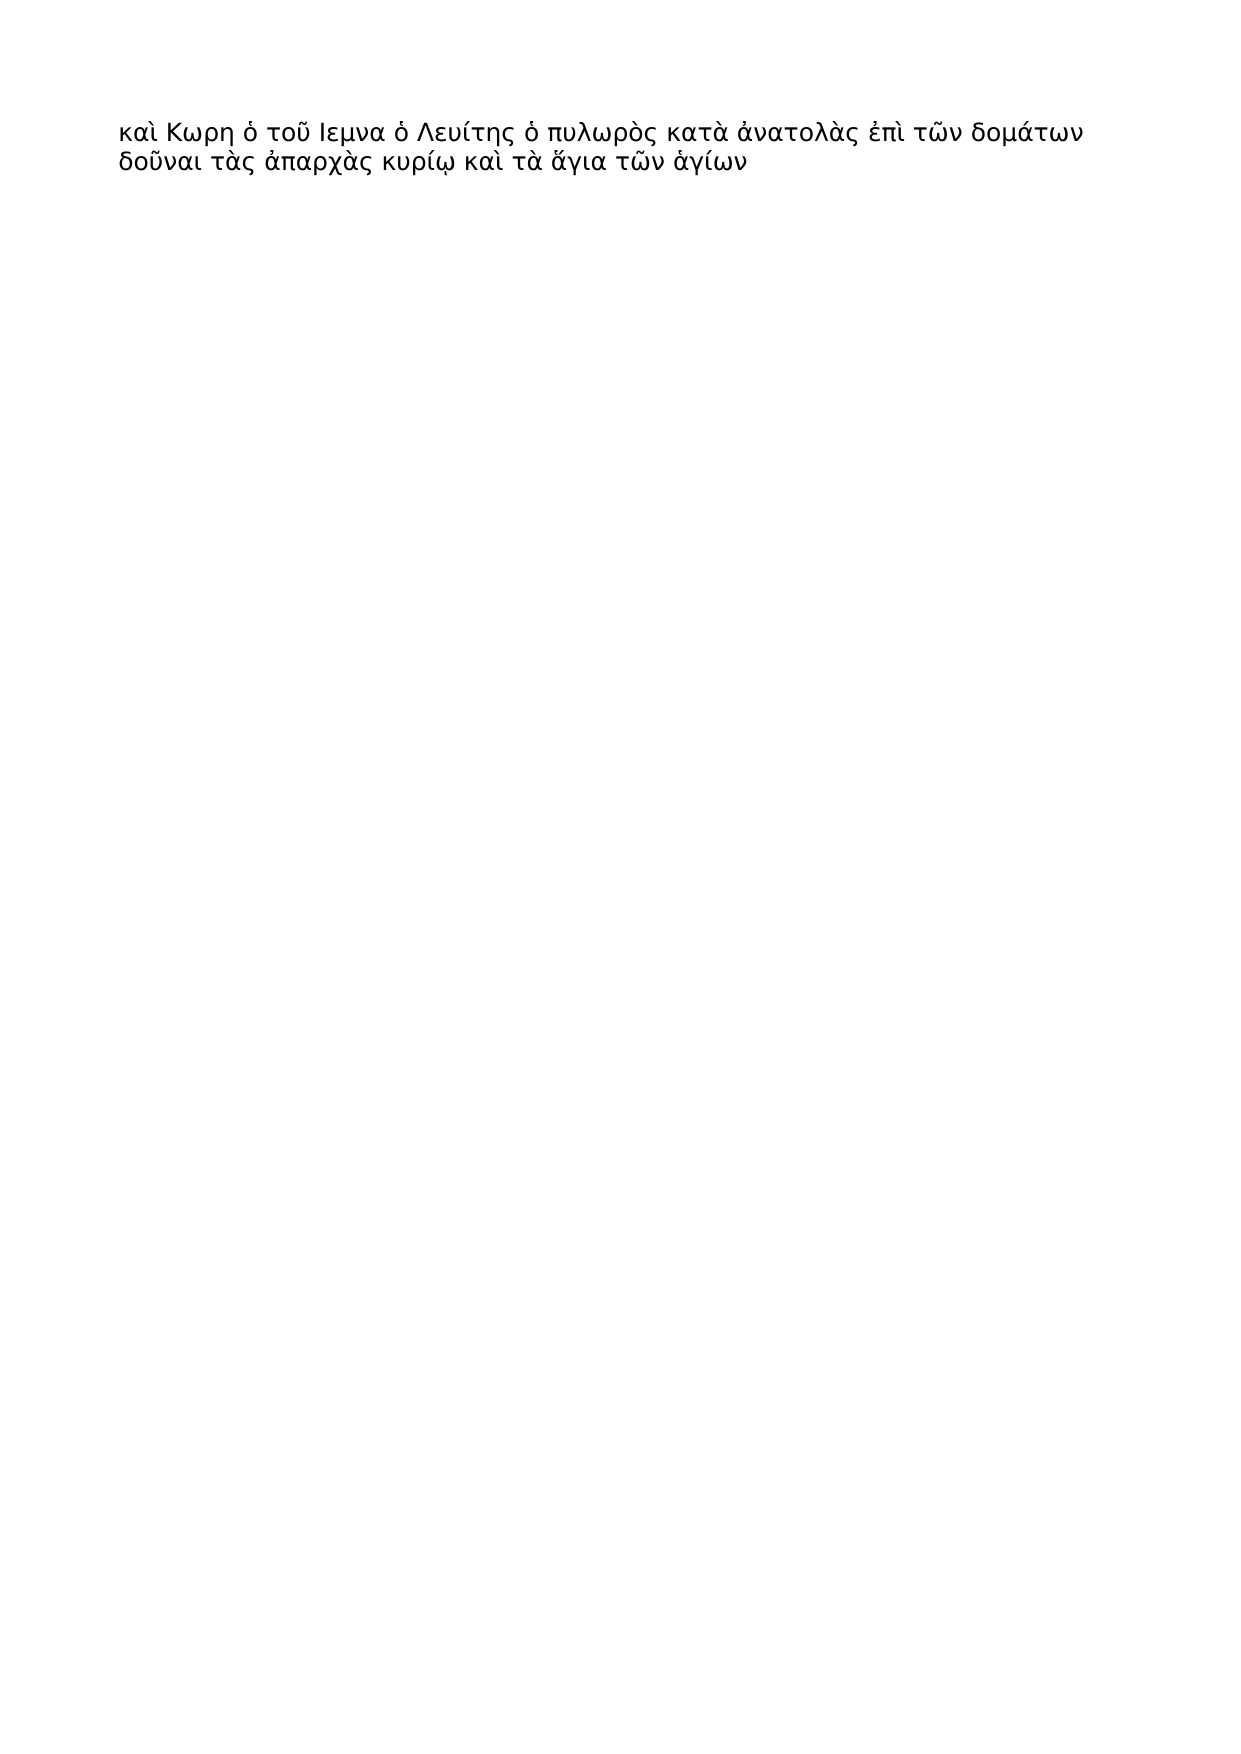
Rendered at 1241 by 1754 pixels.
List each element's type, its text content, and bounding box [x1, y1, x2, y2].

text καὶ Κωρη ὁ τοῦ Ιεμνα ὁ Λευίτης ὁ πυλωρὸς κατὰ ἀνατολὰς ἐπὶ τῶν δομάτων δοῦναι τὰς ἀπαρχὰς κυρίῳ καὶ τὰ ἅγια τῶν ἁγίων [118, 118, 1122, 176]
